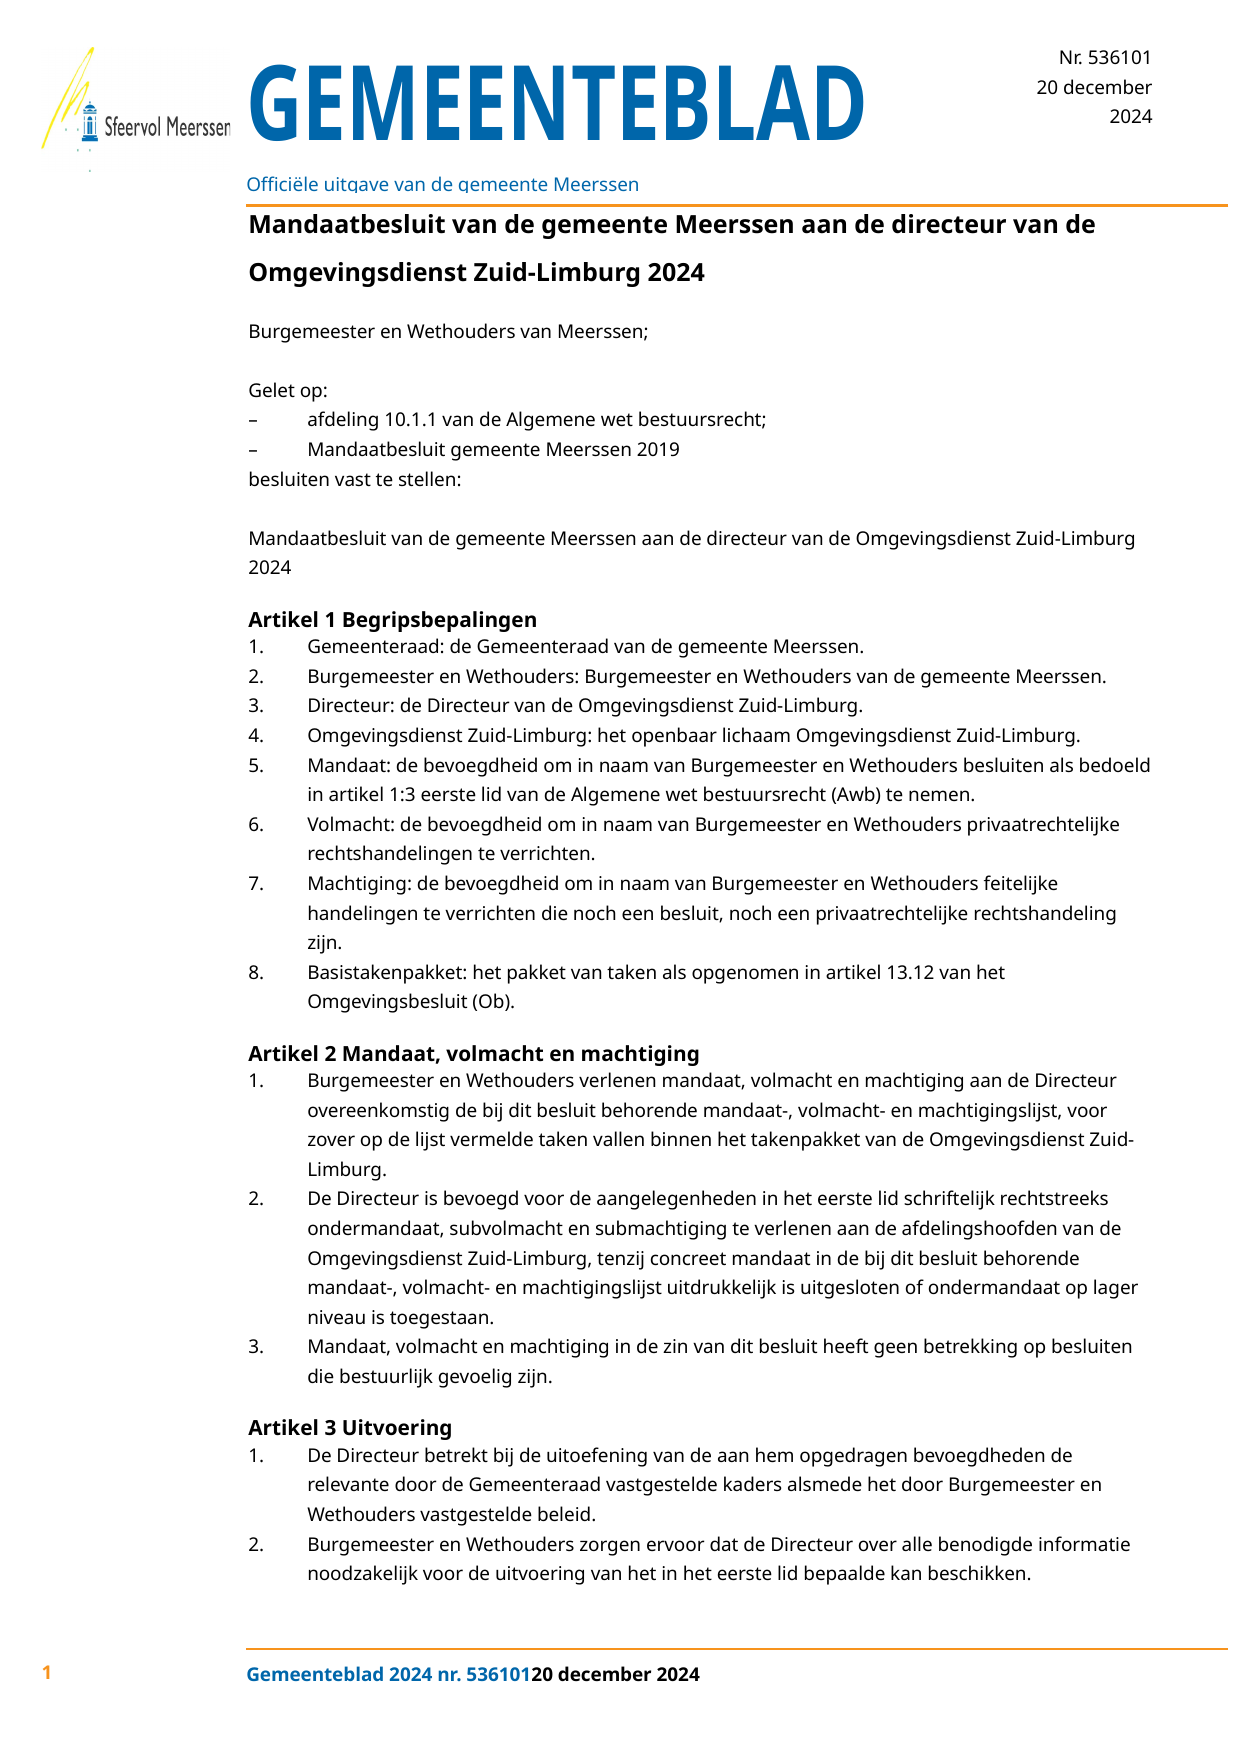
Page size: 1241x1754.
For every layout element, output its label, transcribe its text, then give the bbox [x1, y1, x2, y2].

list Gemeenteraad: de Gemeenteraad van de gemeente Meerssen. [248, 633, 1152, 659]
text Artikel 2 Mandaat, volmacht en machtiging [248, 1039, 1152, 1067]
list Mandaat: de bevoegdheid om in naam van Burgemeester en Wethouders besluiten als bedoeld in artikel 1:3 eerste lid van de Algemene wet bestuursrecht (Awb) te nemen. [248, 752, 1152, 807]
text Gelet op: [248, 377, 1152, 403]
picture [41, 47, 231, 172]
list Volmacht: de bevoegdheid om in naam van Burgemeester en Wethouders privaatrechtelijke rechtshandelingen te verrichten. [248, 811, 1152, 866]
list Burgemeester en Wethouders: Burgemeester en Wethouders van de gemeente Meerssen. [248, 663, 1152, 689]
text Burgemeester en Wethouders van Meerssen; [248, 318, 1152, 344]
text besluiten vast te stellen: [248, 466, 1152, 492]
list Directeur: de Directeur van de Omgevingsdienst Zuid-Limburg. [248, 693, 1152, 718]
text Mandaatbesluit van de gemeente Meerssen aan de directeur van de Omgevingsdienst Zuid-Limburg 2024 [248, 207, 1152, 288]
text Artikel 3 Uitvoering [248, 1413, 1152, 1442]
list De Directeur betrekt bij de uitoefening van de aan hem opgedragen bevoegdheden de relevante door de Gemeenteraad vastgestelde kaders alsmede het door Burgemeester en Wethouders vastgestelde beleid. [248, 1442, 1152, 1527]
text Mandaatbesluit van de gemeente Meerssen aan de directeur van de Omgevingsdienst Zuid-Limburg 2024 [248, 525, 1152, 580]
list Mandaat, volmacht en machtiging in de zin van dit besluit heeft geen betrekking op besluiten die bestuurlijk gevoelig zijn. [248, 1333, 1152, 1389]
list Burgemeester en Wethouders verlenen mandaat, volmacht en machtiging aan de Directeur overeenkomstig de bij dit besluit behorende mandaat-, volmacht- en machtigingslijst, voor zover op de lijst vermelde taken vallen binnen het takenpakket van de Omgevingsdienst Zuid-Limburg. [248, 1067, 1152, 1182]
list Mandaatbesluit gemeente Meerssen 2019 [248, 436, 1152, 462]
list afdeling 10.1.1 van de Algemene wet bestuursrecht; [248, 407, 1152, 432]
text Artikel 1 Begripsbepalingen [248, 605, 1152, 633]
list Burgemeester en Wethouders zorgen ervoor dat de Directeur over alle benodigde informatie noodzakelijk voor de uitvoering van het in het eerste lid bepaalde kan beschikken. [248, 1531, 1152, 1586]
list Basistakenpakket: het pakket van taken als opgenomen in artikel 13.12 van het Omgevingsbesluit (Ob). [248, 959, 1152, 1014]
list Machtiging: de bevoegdheid om in naam van Burgemeester en Wethouders feitelijke handelingen te verrichten die noch een besluit, noch een privaatrechtelijke rechtshandeling zijn. [248, 870, 1152, 955]
list Omgevingsdienst Zuid-Limburg: het openbaar lichaam Omgevingsdienst Zuid-Limburg. [248, 722, 1152, 748]
list De Directeur is bevoegd voor de aangelegenheden in het eerste lid schriftelijk rechtstreeks ondermandaat, subvolmacht en submachtiging te verlenen aan de afdelingshoofden van de Omgevingsdienst Zuid-Limburg, tenzij concreet mandaat in de bij dit besluit behorende mandaat-, volmacht- en machtigingslijst uitdrukkelijk is uitgesloten of ondermandaat op lager niveau is toegestaan. [248, 1186, 1152, 1330]
